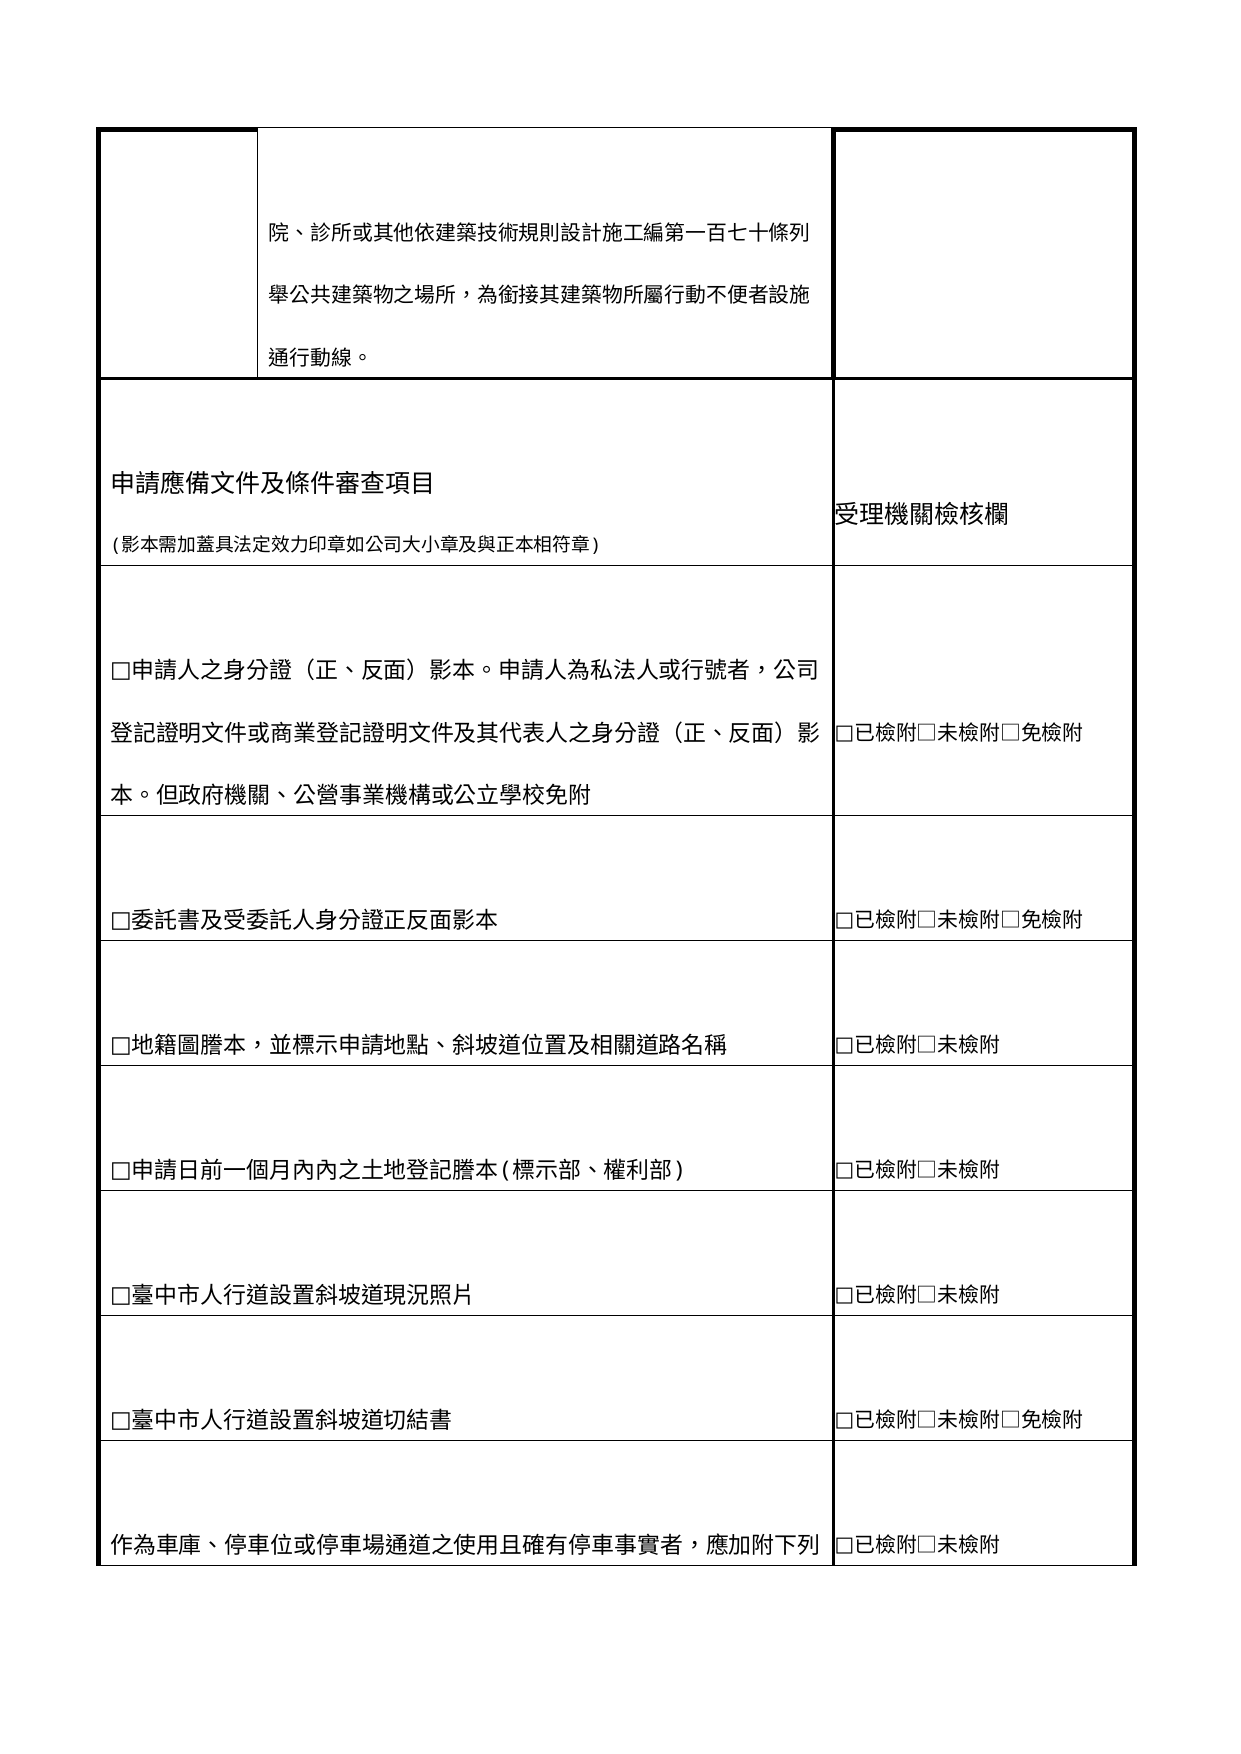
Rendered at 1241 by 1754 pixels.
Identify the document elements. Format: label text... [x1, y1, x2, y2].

table_cell [836, 132, 1132, 377]
table_cell □已檢附□未檢附□免檢附 [835, 816, 1132, 939]
table_cell □已檢附□未檢附 [835, 941, 1132, 1064]
table_cell 院、診所或其他依建築技術規則設計施工編第一百七十條列舉公共建築物之場所，為銜接其建築物所屬行動不便者設施通行動線。 [258, 128, 831, 377]
table_cell □申請日前一個月內內之土地登記謄本(標示部、權利部) [101, 1066, 832, 1189]
table_cell □地籍圖謄本，並標示申請地點、斜坡道位置及相關道路名稱 [101, 941, 832, 1064]
table_cell □申請人之身分證（正、反面）影本。申請人為私法人或行號者，公司登記證明文件或商業登記證明文件及其代表人之身分證（正、反面）影本。但政府機關、公營事業機構或公立學校免附 [101, 566, 832, 814]
table_cell □已檢附□未檢附 [835, 1066, 1132, 1189]
table_cell [101, 132, 257, 377]
table_cell □臺中市人行道設置斜坡道切結書 [101, 1316, 832, 1439]
table_cell 申請應備文件及條件審查項目 (影本需加蓋具法定效力印章如公司大小章及與正本相符章) [101, 380, 832, 564]
table_cell □委託書及受委託人身分證正反面影本 [101, 816, 832, 939]
table_cell 受理機關檢核欄 [835, 380, 1132, 564]
table_cell □已檢附□未檢附 [835, 1191, 1132, 1314]
table_cell □已檢附□未檢附 [835, 1441, 1132, 1564]
table_cell □臺中市人行道設置斜坡道現況照片 [101, 1191, 832, 1314]
table_cell □已檢附□未檢附□免檢附 [835, 1316, 1132, 1439]
table_cell 作為車庫、停車位或停車場通道之使用且確有停車事實者，應加附下列 [101, 1441, 832, 1564]
table_cell □已檢附□未檢附□免檢附 [835, 566, 1132, 814]
